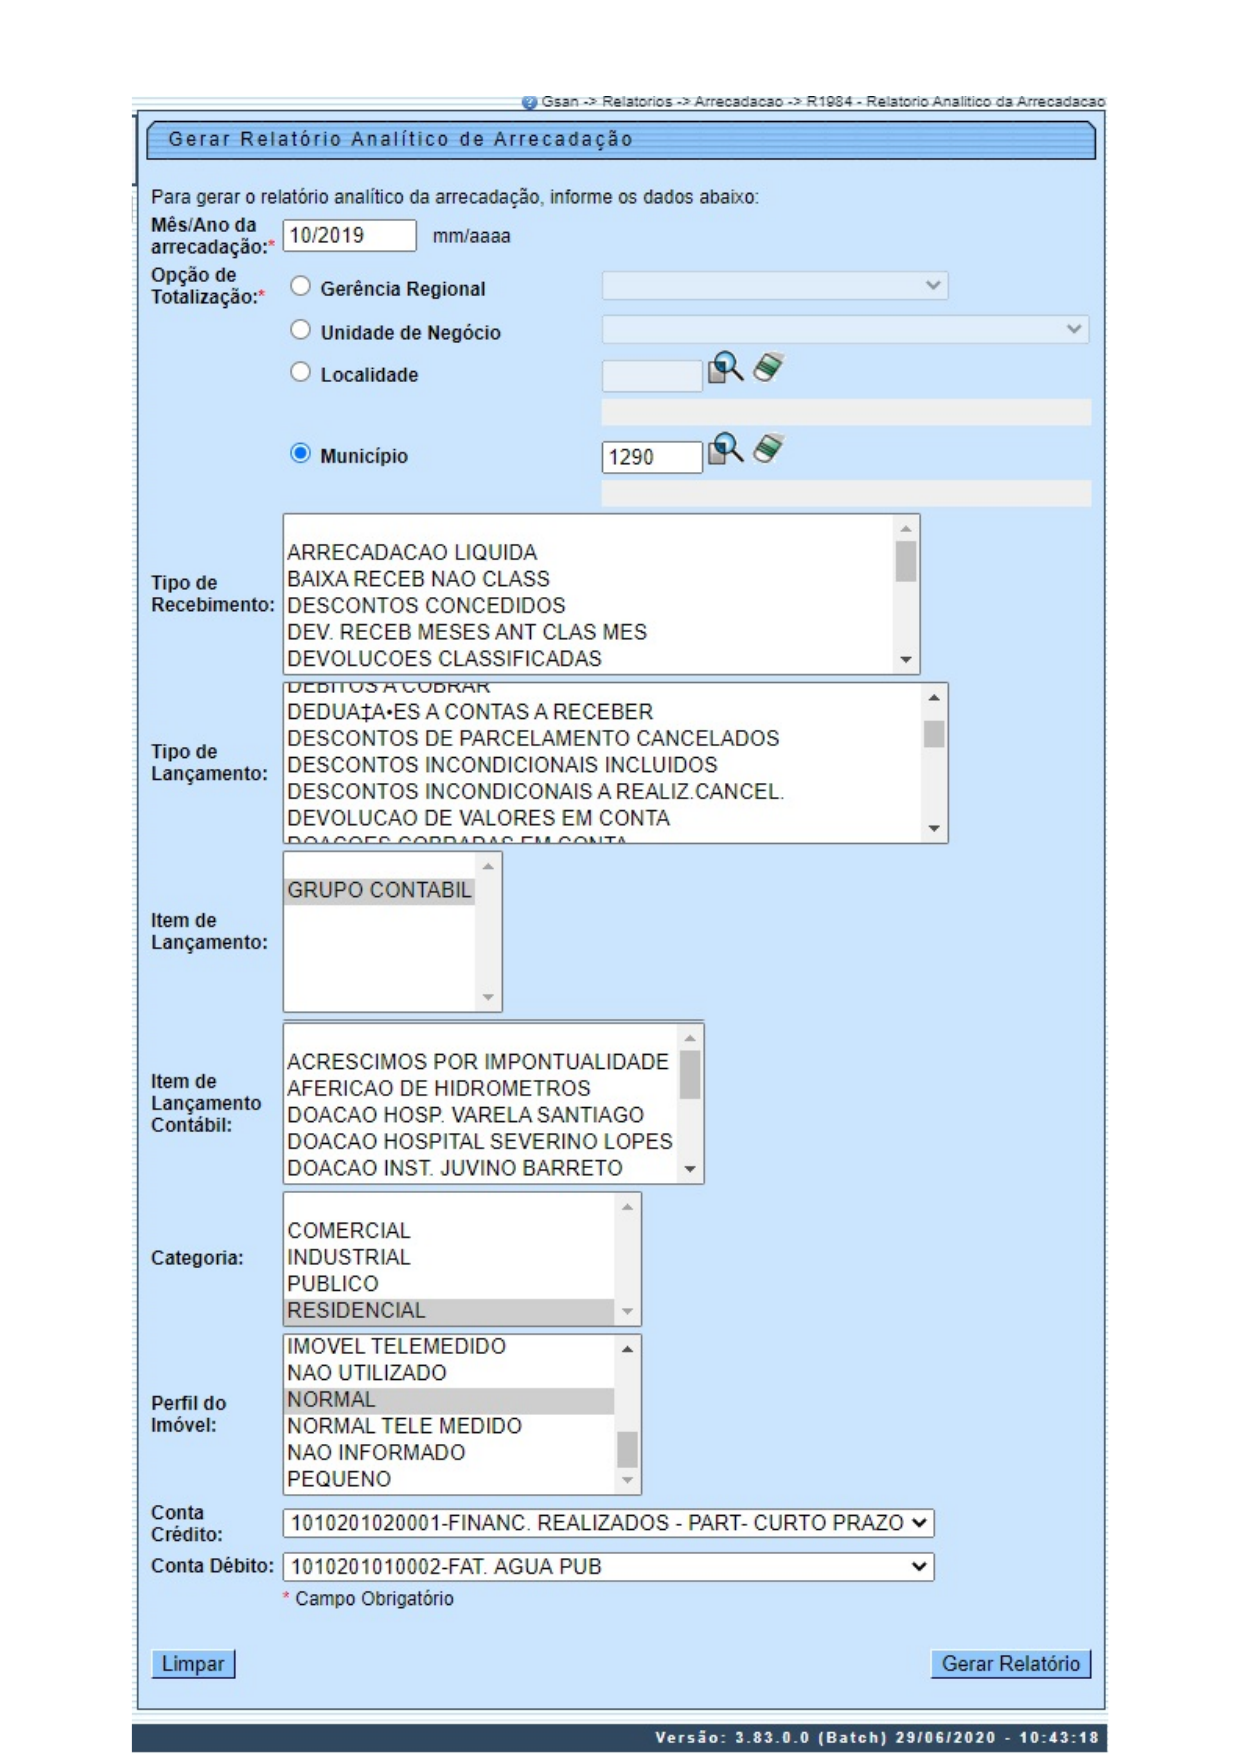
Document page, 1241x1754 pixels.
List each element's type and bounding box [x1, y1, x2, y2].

picture [131, 96, 1109, 1754]
